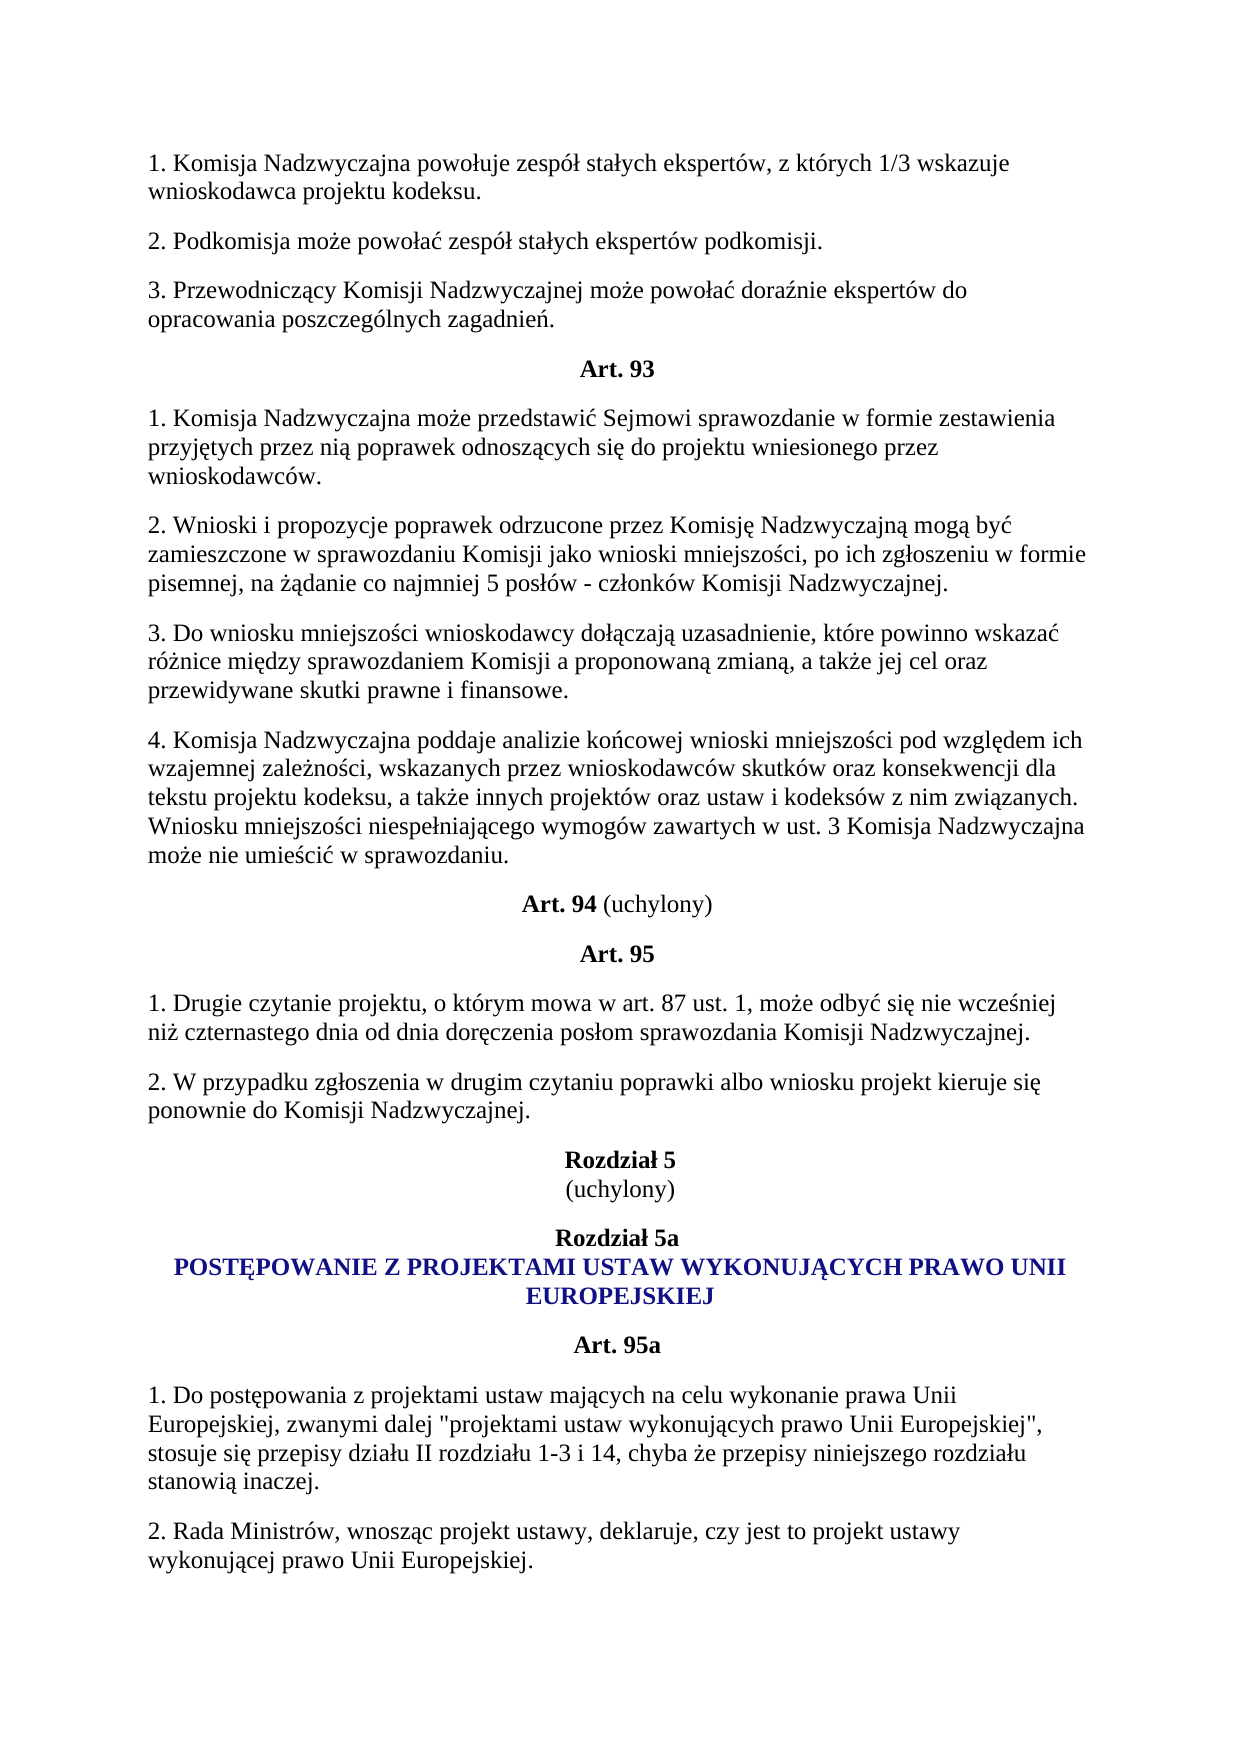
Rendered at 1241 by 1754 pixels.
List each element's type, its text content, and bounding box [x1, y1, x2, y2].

text Art. 95a [148, 1331, 1093, 1359]
text Art. 93 [148, 354, 1093, 383]
text 2. W przypadku zgłoszenia w drugim czytaniu poprawki albo wniosku projekt kieruje się ponownie do Komisji Nadzwyczajnej. [148, 1067, 1093, 1124]
text 2. Wnioski i propozycje poprawek odrzucone przez Komisję Nadzwyczajną mogą być zamieszczone w sprawozdaniu Komisji jako wnioski mniejszości, po ich zgłoszeniu w formie pisemnej, na żądanie co najmniej 5 posłów - członków Komisji Nadzwyczajnej. [148, 511, 1093, 597]
text Rozdział 5a POSTĘPOWANIE Z PROJEKTAMI USTAW WYKONUJĄCYCH PRAWO UNII EUROPEJSKIEJ [148, 1223, 1093, 1310]
text 1. Komisja Nadzwyczajna powołuje zespół stałych ekspertów, z których 1/3 wskazuje wnioskodawca projektu kodeksu. [148, 148, 1093, 205]
text 1. Do postępowania z projektami ustaw mających na celu wykonanie prawa Unii Europejskiej, zwanymi dalej "projektami ustaw wykonujących prawo Unii Europejskiej", stosuje się przepisy działu II rozdziału 1-3 i 14, chyba że przepisy niniejszego rozdziału stanowią inaczej. [148, 1380, 1093, 1495]
text 1. Drugie czytanie projektu, o którym mowa w art. 87 ust. 1, może odbyć się nie wcześniej niż czternastego dnia od dnia doręczenia posłom sprawozdania Komisji Nadzwyczajnej. [148, 988, 1093, 1046]
text Art. 94 (uchylony) [148, 889, 1093, 918]
text 3. Przewodniczący Komisji Nadzwyczajnej może powołać doraźnie ekspertów do opracowania poszczególnych zagadnień. [148, 276, 1093, 333]
text Rozdział 5 (uchylony) [148, 1145, 1093, 1203]
text 2. Rada Ministrów, wnosząc projekt ustawy, deklaruje, czy jest to projekt ustawy wykonującej prawo Unii Europejskiej. [148, 1516, 1093, 1573]
text 2. Podkomisja może powołać zespół stałych ekspertów podkomisji. [148, 226, 1093, 255]
text 1. Komisja Nadzwyczajna może przedstawić Sejmowi sprawozdanie w formie zestawienia przyjętych przez nią poprawek odnoszących się do projektu wniesionego przez wnioskodawców. [148, 403, 1093, 490]
text 3. Do wniosku mniejszości wnioskodawcy dołączają uzasadnienie, które powinno wskazać różnice między sprawozdaniem Komisji a proponowaną zmianą, a także jej cel oraz przewidywane skutki prawne i finansowe. [148, 618, 1093, 704]
text Art. 95 [148, 939, 1093, 968]
text 4. Komisja Nadzwyczajna poddaje analizie końcowej wnioski mniejszości pod względem ich wzajemnej zależności, wskazanych przez wnioskodawców skutków oraz konsekwencji dla tekstu projektu kodeksu, a także innych projektów oraz ustaw i kodeksów z nim związanych. Wniosku mniejszości niespełniającego wymogów zawartych w ust. 3 Komisja Nadzwyczajna może nie umieścić w sprawozdaniu. [148, 725, 1093, 868]
